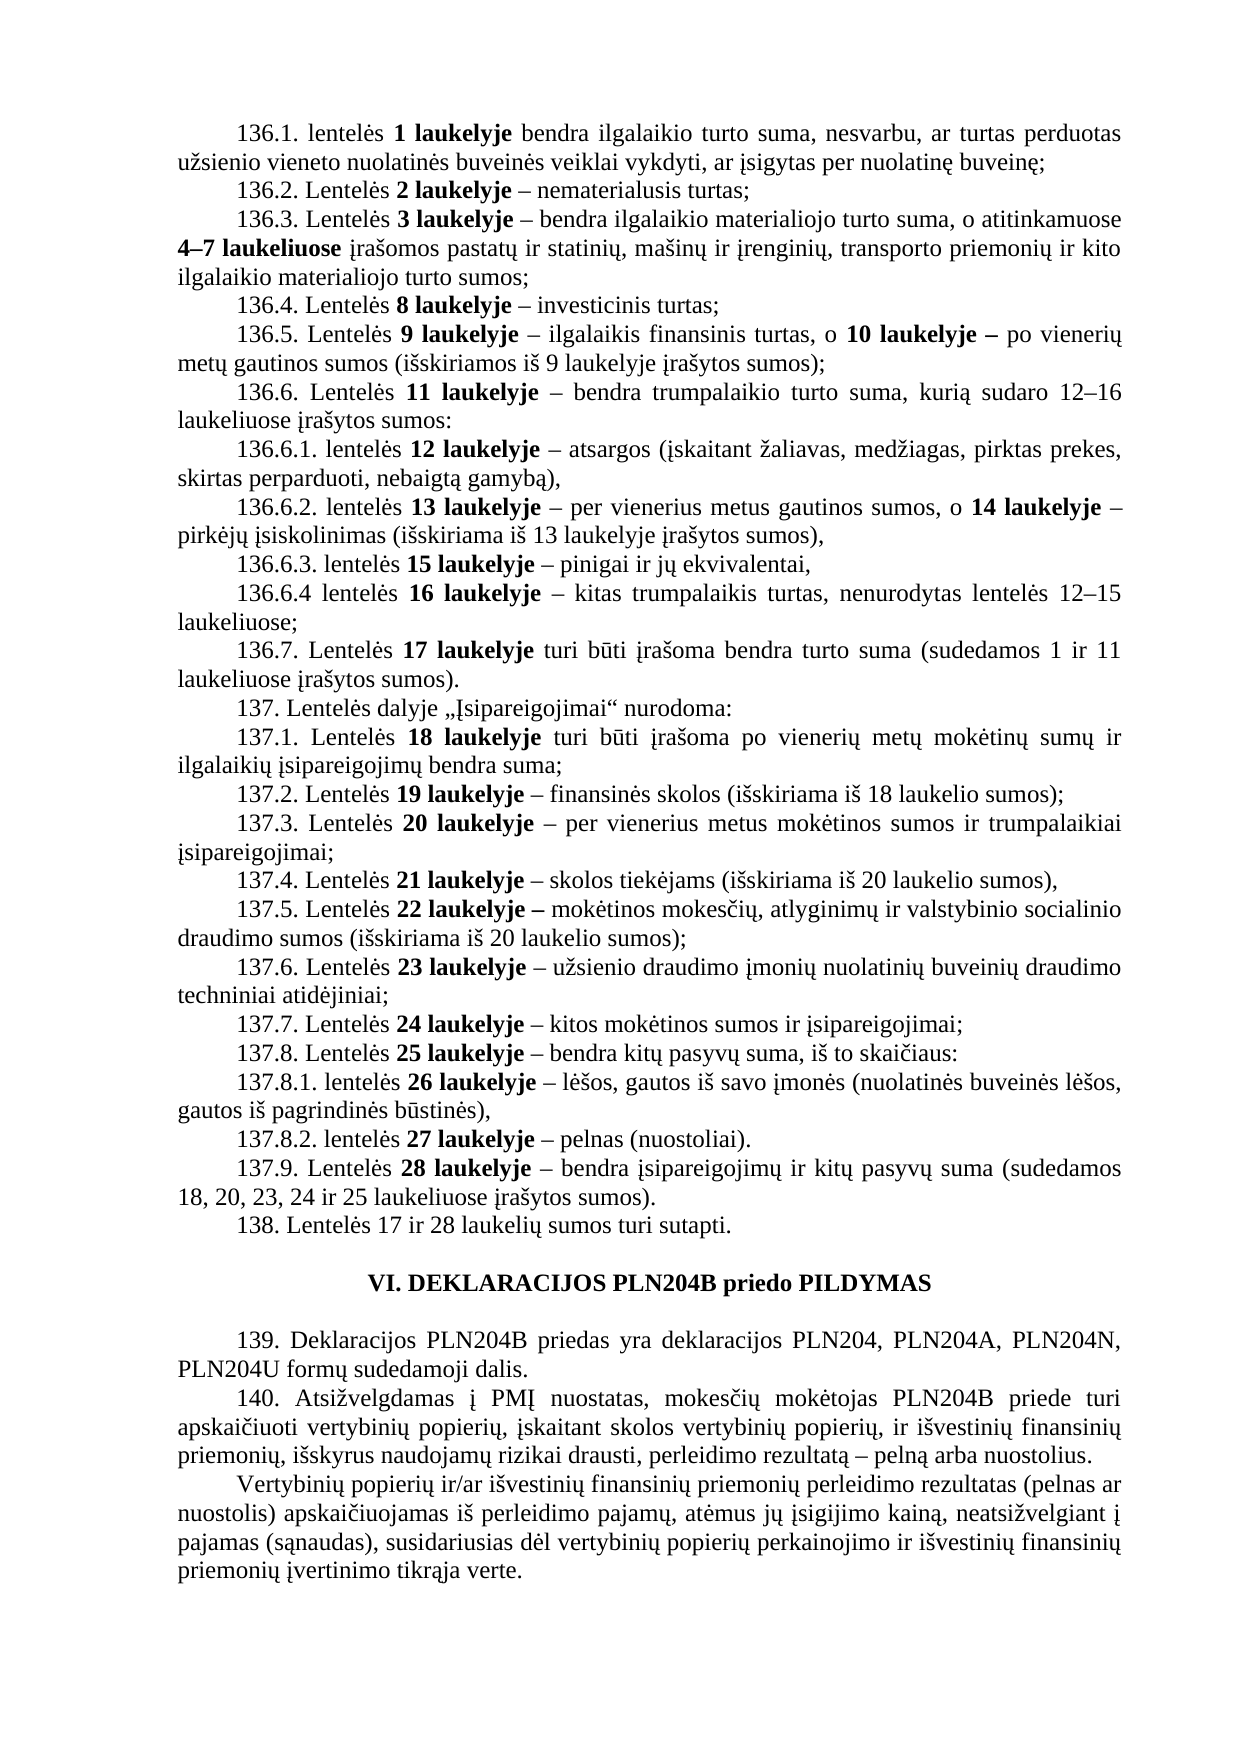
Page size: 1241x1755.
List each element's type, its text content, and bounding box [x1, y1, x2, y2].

text 136.6. Lentelės 11 laukelyje – bendra trumpalaikio turto suma, kurią sudaro 12–16 laukeliuose įrašytos sumos: [177, 377, 1122, 434]
text 137.1. Lentelės 18 laukelyje turi būti įrašoma po vienerių metų mokėtinų sumų ir ilgalaikių įsipareigojimų bendra suma; [177, 722, 1122, 779]
text 139. Deklaracijos PLN204B priedas yra deklaracijos PLN204, PLN204A, PLN204N, PLN204U formų sudedamoji dalis. [177, 1326, 1122, 1383]
text 136.6.3. lentelės 15 laukelyje – pinigai ir jų ekvivalentai, [177, 549, 1122, 578]
text 136.6.2. lentelės 13 laukelyje – per vienerius metus gautinos sumos, o 14 laukelyje – pirkėjų įsiskolinimas (išskiriama iš 13 laukelyje įrašytos sumos), [177, 492, 1122, 549]
text 138. Lentelės 17 ir 28 laukelių sumos turi sutapti. [177, 1211, 1122, 1239]
text 140. Atsižvelgdamas į PMĮ nuostatas, mokesčių mokėtojas PLN204B priede turi apskaičiuoti vertybinių popierių, įskaitant skolos vertybinių popierių, ir išvestinių finansinių priemonių, išskyrus naudojamų rizikai drausti, perleidimo rezultatą – pelną arba nuostolius. [177, 1383, 1122, 1469]
text 137. Lentelės dalyje „Įsipareigojimai“ nurodoma: [177, 693, 1122, 722]
text 137.9. Lentelės 28 laukelyje – bendra įsipareigojimų ir kitų pasyvų suma (sudedamos 18, 20, 23, 24 ir 25 laukeliuose įrašytos sumos). [177, 1153, 1122, 1211]
text VI. DEKLARACIJOS PLN204B priedo PILDYMAS [177, 1268, 1122, 1297]
text 137.8.2. lentelės 27 laukelyje – pelnas (nuostoliai). [177, 1124, 1122, 1153]
text 137.7. Lentelės 24 laukelyje – kitos mokėtinos sumos ir įsipareigojimai; [177, 1009, 1122, 1038]
text 137.8. Lentelės 25 laukelyje – bendra kitų pasyvų suma, iš to skaičiaus: [177, 1038, 1122, 1067]
text 136.6.1. lentelės 12 laukelyje – atsargos (įskaitant žaliavas, medžiagas, pirktas prekes, skirtas perparduoti, nebaigtą gamybą), [177, 434, 1122, 492]
text 136.5. Lentelės 9 laukelyje – ilgalaikis finansinis turtas, o 10 laukelyje – po vienerių metų gautinos sumos (išskiriamos iš 9 laukelyje įrašytos sumos); [177, 319, 1122, 377]
text 137.6. Lentelės 23 laukelyje – užsienio draudimo įmonių nuolatinių buveinių draudimo techniniai atidėjiniai; [177, 952, 1122, 1009]
text 136.1. lentelės 1 laukelyje bendra ilgalaikio turto suma, nesvarbu, ar turtas perduotas užsienio vieneto nuolatinės buveinės veiklai vykdyti, ar įsigytas per nuolatinę buveinę; [177, 118, 1122, 176]
text 136.4. Lentelės 8 laukelyje – investicinis turtas; [177, 291, 1122, 319]
text 137.8.1. lentelės 26 laukelyje – lėšos, gautos iš savo įmonės (nuolatinės buveinės lėšos, gautos iš pagrindinės būstinės), [177, 1067, 1122, 1124]
text 137.3. Lentelės 20 laukelyje – per vienerius metus mokėtinos sumos ir trumpalaikiai įsipareigojimai; [177, 808, 1122, 866]
text 137.4. Lentelės 21 laukelyje – skolos tiekėjams (išskiriama iš 20 laukelio sumos), [177, 866, 1122, 894]
text 136.2. Lentelės 2 laukelyje – nematerialusis turtas; [177, 176, 1122, 204]
text 136.3. Lentelės 3 laukelyje – bendra ilgalaikio materialiojo turto suma, o atitinkamuose 4–7 laukeliuose įrašomos pastatų ir statinių, mašinų ir įrenginių, transporto priemonių ir kito ilgalaikio materialiojo turto sumos; [177, 204, 1122, 291]
text Vertybinių popierių ir/ar išvestinių finansinių priemonių perleidimo rezultatas (pelnas ar nuostolis) apskaičiuojamas iš perleidimo pajamų, atėmus jų įsigijimo kainą, neatsižvelgiant į pajamas (sąnaudas), susidariusias dėl vertybinių popierių perkainojimo ir išvestinių finansinių priemonių įvertinimo tikrąja verte. [177, 1469, 1122, 1584]
text 136.7. Lentelės 17 laukelyje turi būti įrašoma bendra turto suma (sudedamos 1 ir 11 laukeliuose įrašytos sumos). [177, 636, 1122, 693]
text 136.6.4 lentelės 16 laukelyje – kitas trumpalaikis turtas, nenurodytas lentelės 12–15 laukeliuose; [177, 578, 1122, 636]
text 137.2. Lentelės 19 laukelyje – finansinės skolos (išskiriama iš 18 laukelio sumos); [177, 779, 1122, 808]
text 137.5. Lentelės 22 laukelyje – mokėtinos mokesčių, atlyginimų ir valstybinio socialinio draudimo sumos (išskiriama iš 20 laukelio sumos); [177, 894, 1122, 952]
